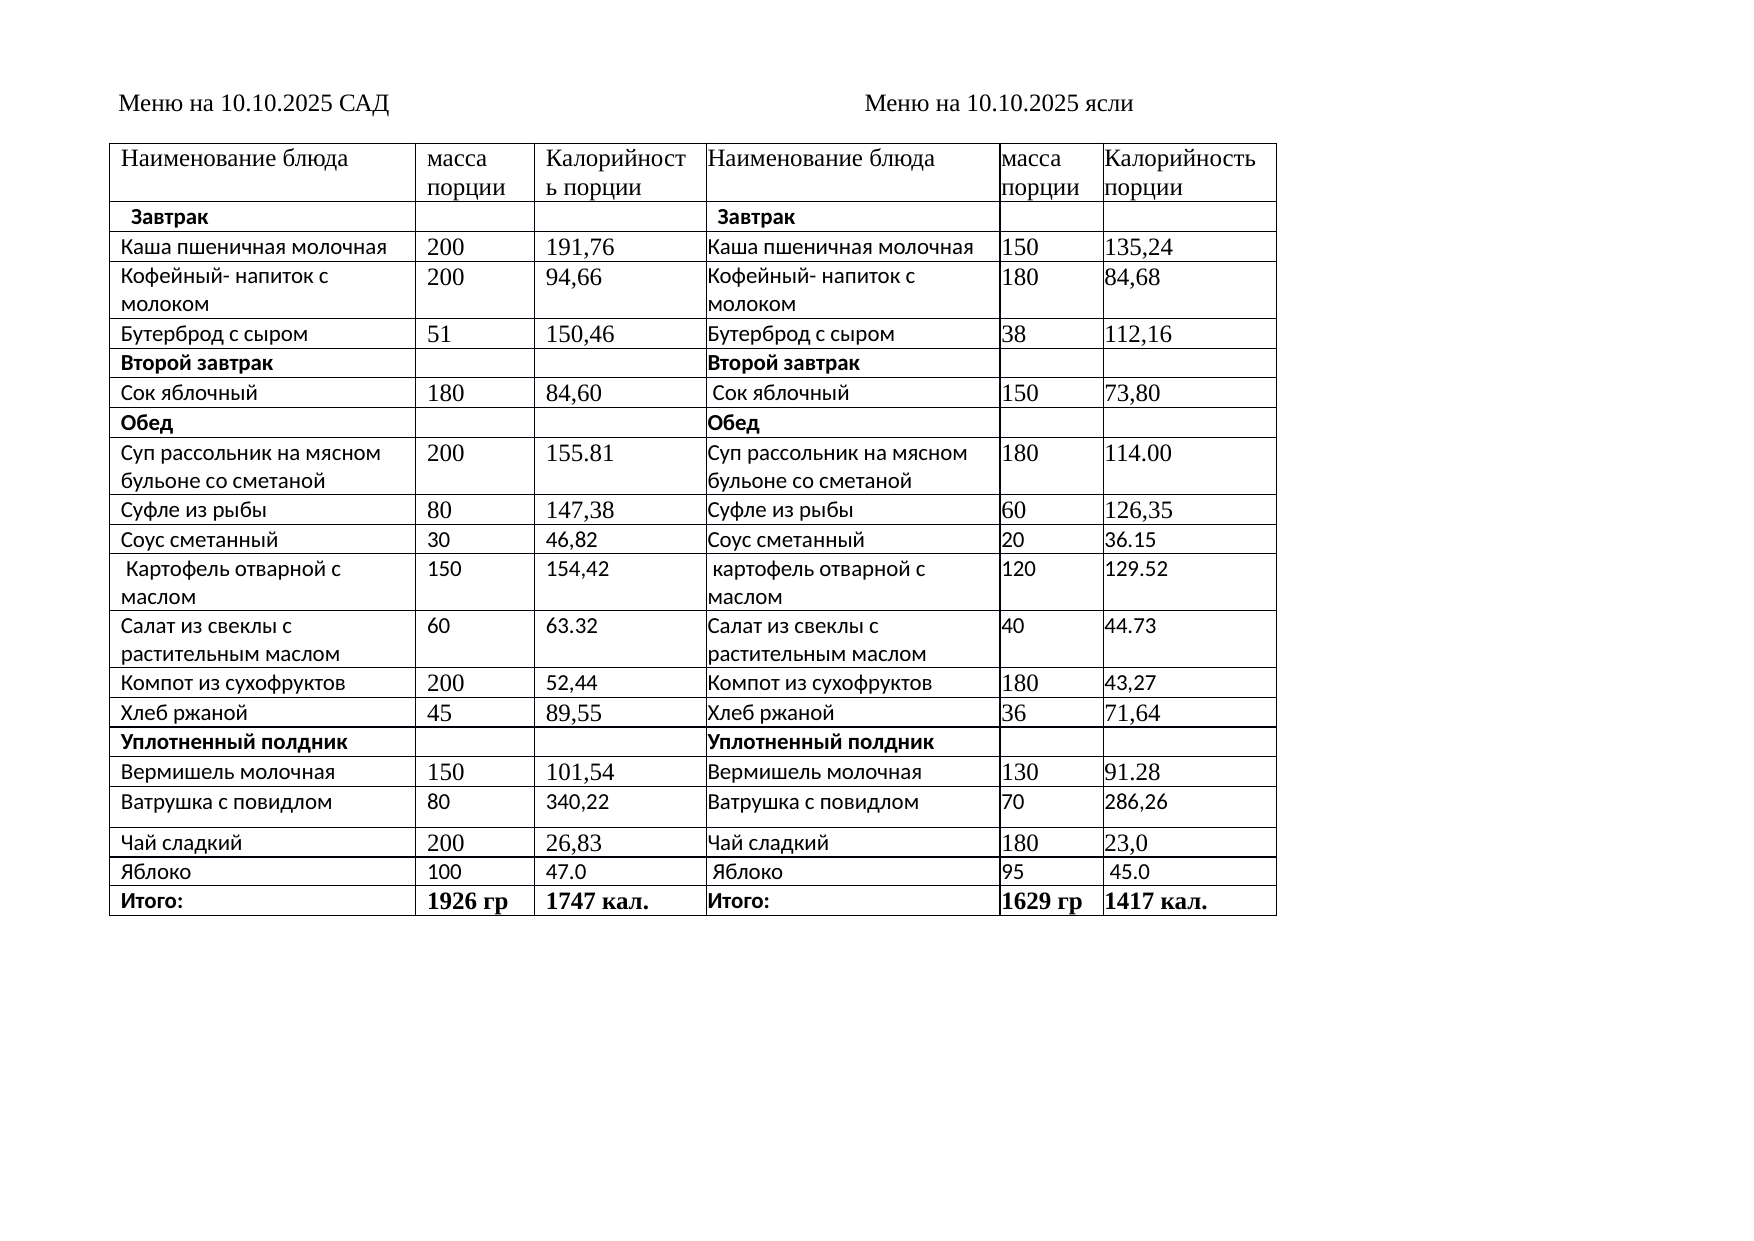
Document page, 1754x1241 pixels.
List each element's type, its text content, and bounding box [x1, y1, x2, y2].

table_cell Сок яблочный [110, 378, 415, 407]
table_cell [416, 202, 534, 231]
table_cell Компот из сухофруктов [707, 668, 999, 697]
table_cell 155.81 [535, 438, 706, 494]
table_cell 40 [1001, 611, 1103, 667]
table_cell 130 [1001, 757, 1103, 786]
table_cell Ватрушка с повидлом [707, 787, 999, 827]
table_cell Ватрушка с повидлом [110, 787, 415, 827]
table_cell 180 [1001, 438, 1103, 494]
table_cell 180 [1001, 668, 1103, 697]
table_cell Салат из свеклы с растительным маслом [110, 611, 415, 667]
table_cell 340,22 [535, 787, 706, 827]
table_cell 180 [1001, 262, 1103, 318]
table_cell Итого: [707, 886, 999, 915]
table_cell 36 [1001, 698, 1103, 726]
table_cell [535, 408, 706, 437]
table_cell [416, 349, 534, 377]
table_cell 26,83 [535, 828, 706, 856]
table_cell Второй завтрак [110, 349, 415, 377]
table_cell Хлеб ржаной [707, 698, 999, 726]
table_cell 191,76 [535, 232, 706, 261]
table_cell Бутерброд с сыром [707, 319, 999, 347]
table_cell Вермишель молочная [707, 757, 999, 786]
table_cell 95 [1001, 858, 1103, 885]
table_header Наименование блюда [110, 144, 415, 201]
table_cell 1926 гр [416, 886, 534, 915]
table_cell Обед [110, 408, 415, 437]
table_cell 120 [1001, 554, 1103, 610]
table_cell 100 [416, 858, 534, 885]
table_cell 47.0 [535, 858, 706, 885]
table_header масса порции [416, 144, 534, 201]
table_cell Салат из свеклы с растительным маслом [707, 611, 999, 667]
table_cell Чай сладкий [110, 828, 415, 856]
table_cell картофель отварной с маслом [707, 554, 999, 610]
table_cell 60 [416, 611, 534, 667]
table_cell [1104, 408, 1276, 437]
table_cell 73,80 [1104, 378, 1276, 407]
table_cell Суп рассольник на мясном бульоне со сметаной [110, 438, 415, 494]
table_cell [416, 408, 534, 437]
table_cell 84,68 [1104, 262, 1276, 318]
table_cell Кофейный- напиток с молоком [707, 262, 999, 318]
table_cell 36.15 [1104, 525, 1276, 553]
table_cell 44.73 [1104, 611, 1276, 667]
table_cell 129.52 [1104, 554, 1276, 610]
table_cell 63.32 [535, 611, 706, 667]
table_header Калорийность порции [535, 144, 706, 201]
table_cell 30 [416, 525, 534, 553]
table_cell Чай сладкий [707, 828, 999, 856]
table_cell 91.28 [1104, 757, 1276, 786]
table_cell 52,44 [535, 668, 706, 697]
table_cell 114.00 [1104, 438, 1276, 494]
table_cell Соус сметанный [707, 525, 999, 553]
table_cell 84,60 [535, 378, 706, 407]
table_cell Суфле из рыбы [707, 495, 999, 524]
table_cell 200 [416, 262, 534, 318]
table_cell 20 [1001, 525, 1103, 553]
table_cell Суфле из рыбы [110, 495, 415, 524]
table_cell 180 [416, 378, 534, 407]
table_cell 154,42 [535, 554, 706, 610]
table_cell Обед [707, 408, 999, 437]
table_cell Картофель отварной с маслом [110, 554, 415, 610]
table_cell 150 [1001, 232, 1103, 261]
table_cell 147,38 [535, 495, 706, 524]
table_cell 286,26 [1104, 787, 1276, 827]
table_cell Каша пшеничная молочная [707, 232, 999, 261]
table_cell 60 [1001, 495, 1103, 524]
table_cell [535, 202, 706, 231]
table_cell [1001, 408, 1103, 437]
table_cell [1104, 202, 1276, 231]
table_cell Вермишель молочная [110, 757, 415, 786]
table_cell 112,16 [1104, 319, 1276, 347]
table_header Калорийность порции [1104, 144, 1276, 201]
table_cell 200 [416, 668, 534, 697]
table_cell Уплотненный полдник [707, 728, 999, 756]
table_cell 45 [416, 698, 534, 726]
table_cell 80 [416, 495, 534, 524]
table_cell 126,35 [1104, 495, 1276, 524]
table_cell 1417 кал. [1104, 886, 1276, 915]
table_cell 46,82 [535, 525, 706, 553]
table_cell 200 [416, 828, 534, 856]
table_cell 150,46 [535, 319, 706, 347]
table_cell Итого: [110, 886, 415, 915]
text Меню на 10.10.2025 САД Меню на 10.10.2025 ясли [118, 88, 1636, 117]
table_cell 70 [1001, 787, 1103, 827]
table_cell Хлеб ржаной [110, 698, 415, 726]
table_cell Сок яблочный [707, 378, 999, 407]
table_cell Завтрак [110, 202, 415, 231]
table_cell 89,55 [535, 698, 706, 726]
table_cell Завтрак [707, 202, 999, 231]
table_cell [1001, 728, 1103, 756]
table_cell Уплотненный полдник [110, 728, 415, 756]
table_cell 1629 гр [1001, 886, 1103, 915]
table_cell 80 [416, 787, 534, 827]
table_cell 150 [1001, 378, 1103, 407]
table_cell 45.0 [1104, 858, 1276, 885]
table_cell 200 [416, 438, 534, 494]
table_cell [535, 349, 706, 377]
table_cell 51 [416, 319, 534, 347]
table_cell Компот из сухофруктов [110, 668, 415, 697]
table_cell 101,54 [535, 757, 706, 786]
table_cell Яблоко [707, 858, 999, 885]
table_cell 94,66 [535, 262, 706, 318]
table_cell [1104, 349, 1276, 377]
table_cell 150 [416, 757, 534, 786]
table_cell Кофейный- напиток с молоком [110, 262, 415, 318]
table_cell [535, 728, 706, 756]
table_cell 23,0 [1104, 828, 1276, 856]
table_cell [1104, 728, 1276, 756]
table_cell Бутерброд с сыром [110, 319, 415, 347]
table_cell [1001, 202, 1103, 231]
table_cell Второй завтрак [707, 349, 999, 377]
table_cell Яблоко [110, 858, 415, 885]
table_cell 38 [1001, 319, 1103, 347]
table_cell [416, 728, 534, 756]
table_header Наименование блюда [707, 144, 999, 201]
table_cell 150 [416, 554, 534, 610]
table_cell 135,24 [1104, 232, 1276, 261]
table_cell Каша пшеничная молочная [110, 232, 415, 261]
table_cell 200 [416, 232, 534, 261]
table_cell Соус сметанный [110, 525, 415, 553]
table_cell 71,64 [1104, 698, 1276, 726]
table_cell 1747 кал. [535, 886, 706, 915]
table_cell 43,27 [1104, 668, 1276, 697]
table_header масса порции [1001, 144, 1103, 201]
table_cell [1001, 349, 1103, 377]
table_cell 180 [1001, 828, 1103, 856]
table_cell Суп рассольник на мясном бульоне со сметаной [707, 438, 999, 494]
